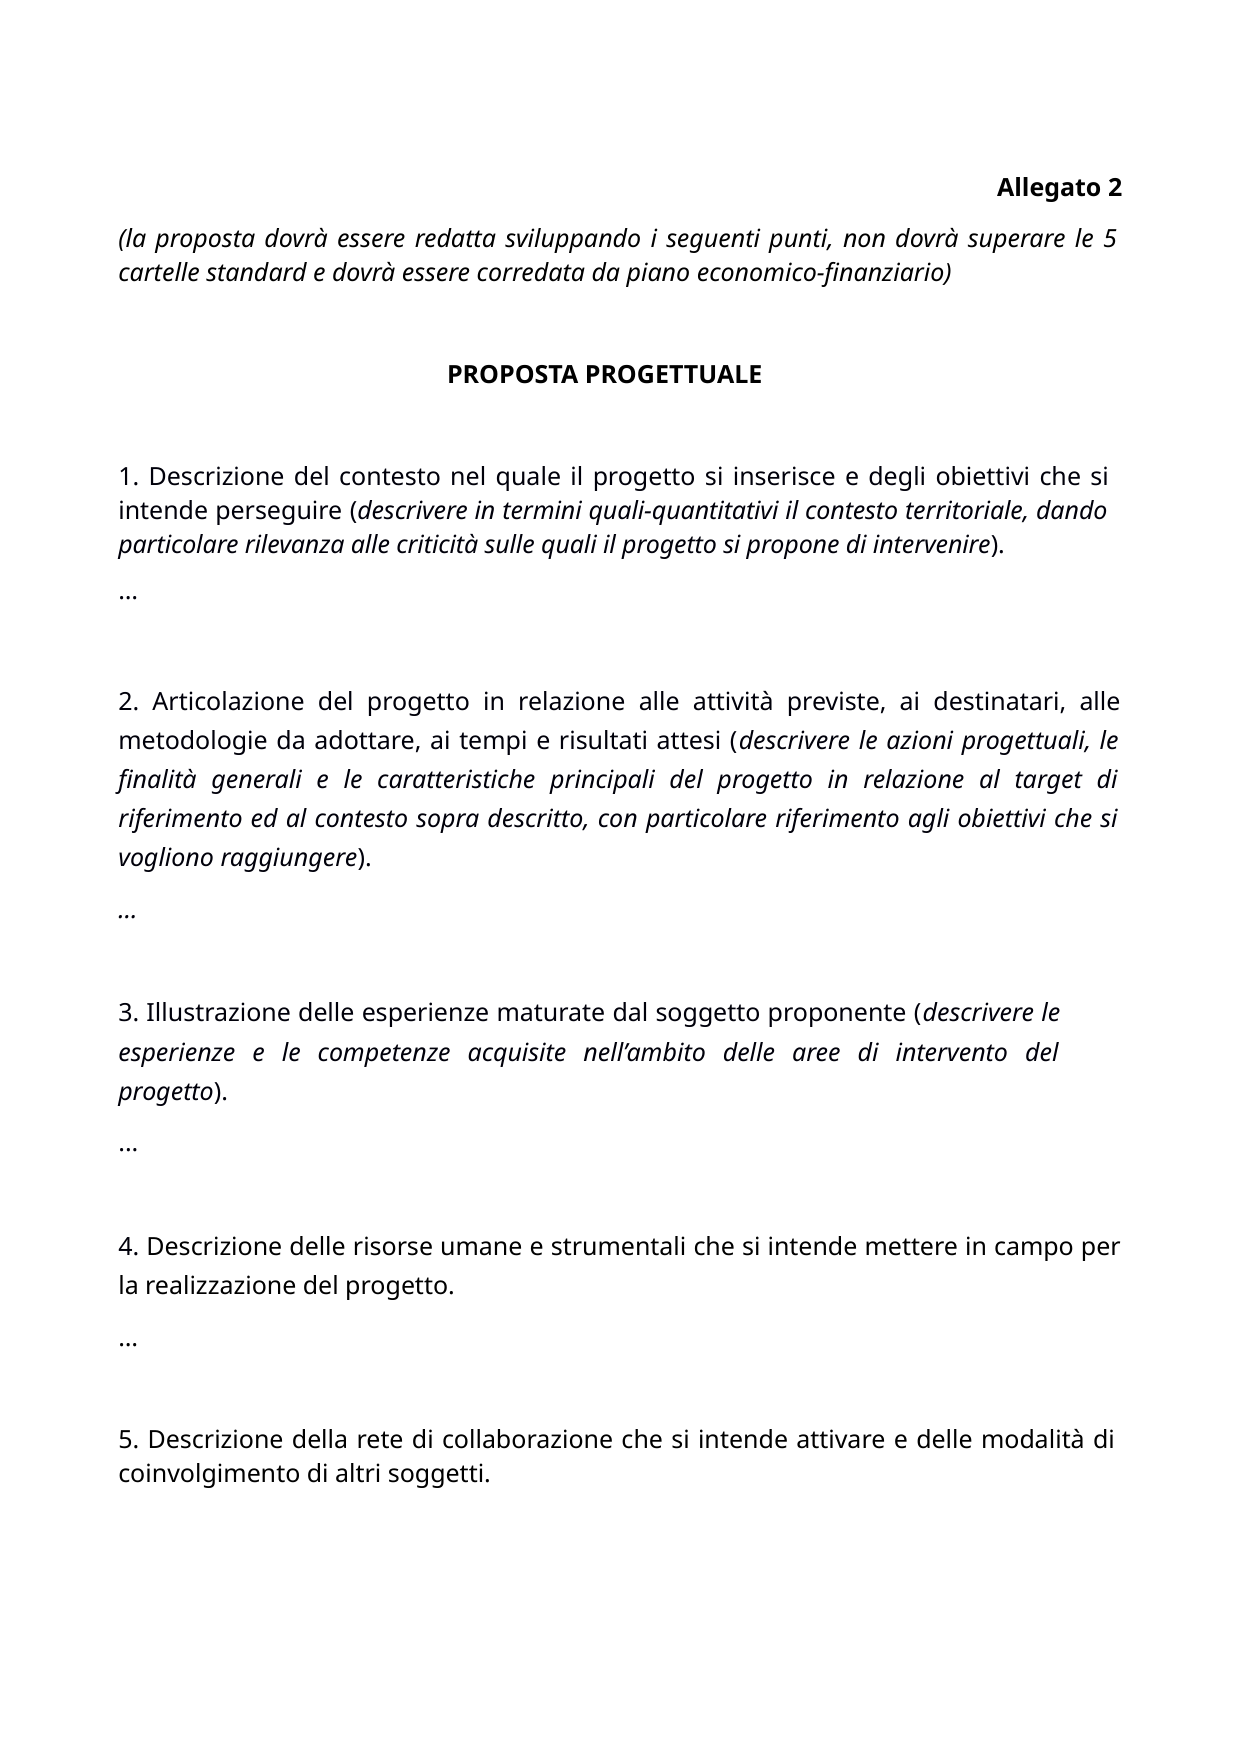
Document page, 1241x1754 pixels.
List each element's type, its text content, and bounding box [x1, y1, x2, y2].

text (la proposta dovrà essere redatta sviluppando i seguenti punti, non dovrà superare le 5 cartelle standard e dovrà essere corredata da piano economico-finanziario) [118, 220, 1122, 288]
subtitle … [118, 892, 1063, 926]
text Allegato 2 [118, 169, 1122, 203]
text … [118, 1319, 1116, 1353]
list 2. Articolazione del progetto in relazione alle attività previste, ai destinatari, alle metodologie da adottare, ai tempi e risultati attesi (descrivere le azioni progettuali, le finalità generali e le caratteristiche principali del progetto in relazione al target di riferimento ed al contesto sopra descritto, con particolare riferimento agli obiettivi che si vogliono raggiungere). [118, 683, 1122, 874]
list 4. Descrizione delle risorse umane e strumentali che si intende mettere in campo per la realizzazione del progetto. [118, 1228, 1122, 1302]
list 1. Descrizione del contesto nel quale il progetto si inserisce e degli obiettivi che si intende perseguire (descrivere in termini quali-quantitativi il contesto territoriale, dando particolare rilevanza alle criticità sulle quali il progetto si propone di intervenire). [118, 458, 1110, 561]
subtitle ... [118, 1125, 1122, 1159]
text 5. Descrizione della rete di collaborazione che si intende attivare e delle modalità di coinvolgimento di altri soggetti. [118, 1421, 1116, 1489]
text 3. Illustrazione delle esperienze maturate dal soggetto proponente (descrivere le esperienze e le competenze acquisite nell’ambito delle aree di intervento del progetto). [118, 995, 1063, 1107]
text PROPOSTA PROGETTUALE [118, 356, 981, 391]
text … [118, 572, 1122, 607]
